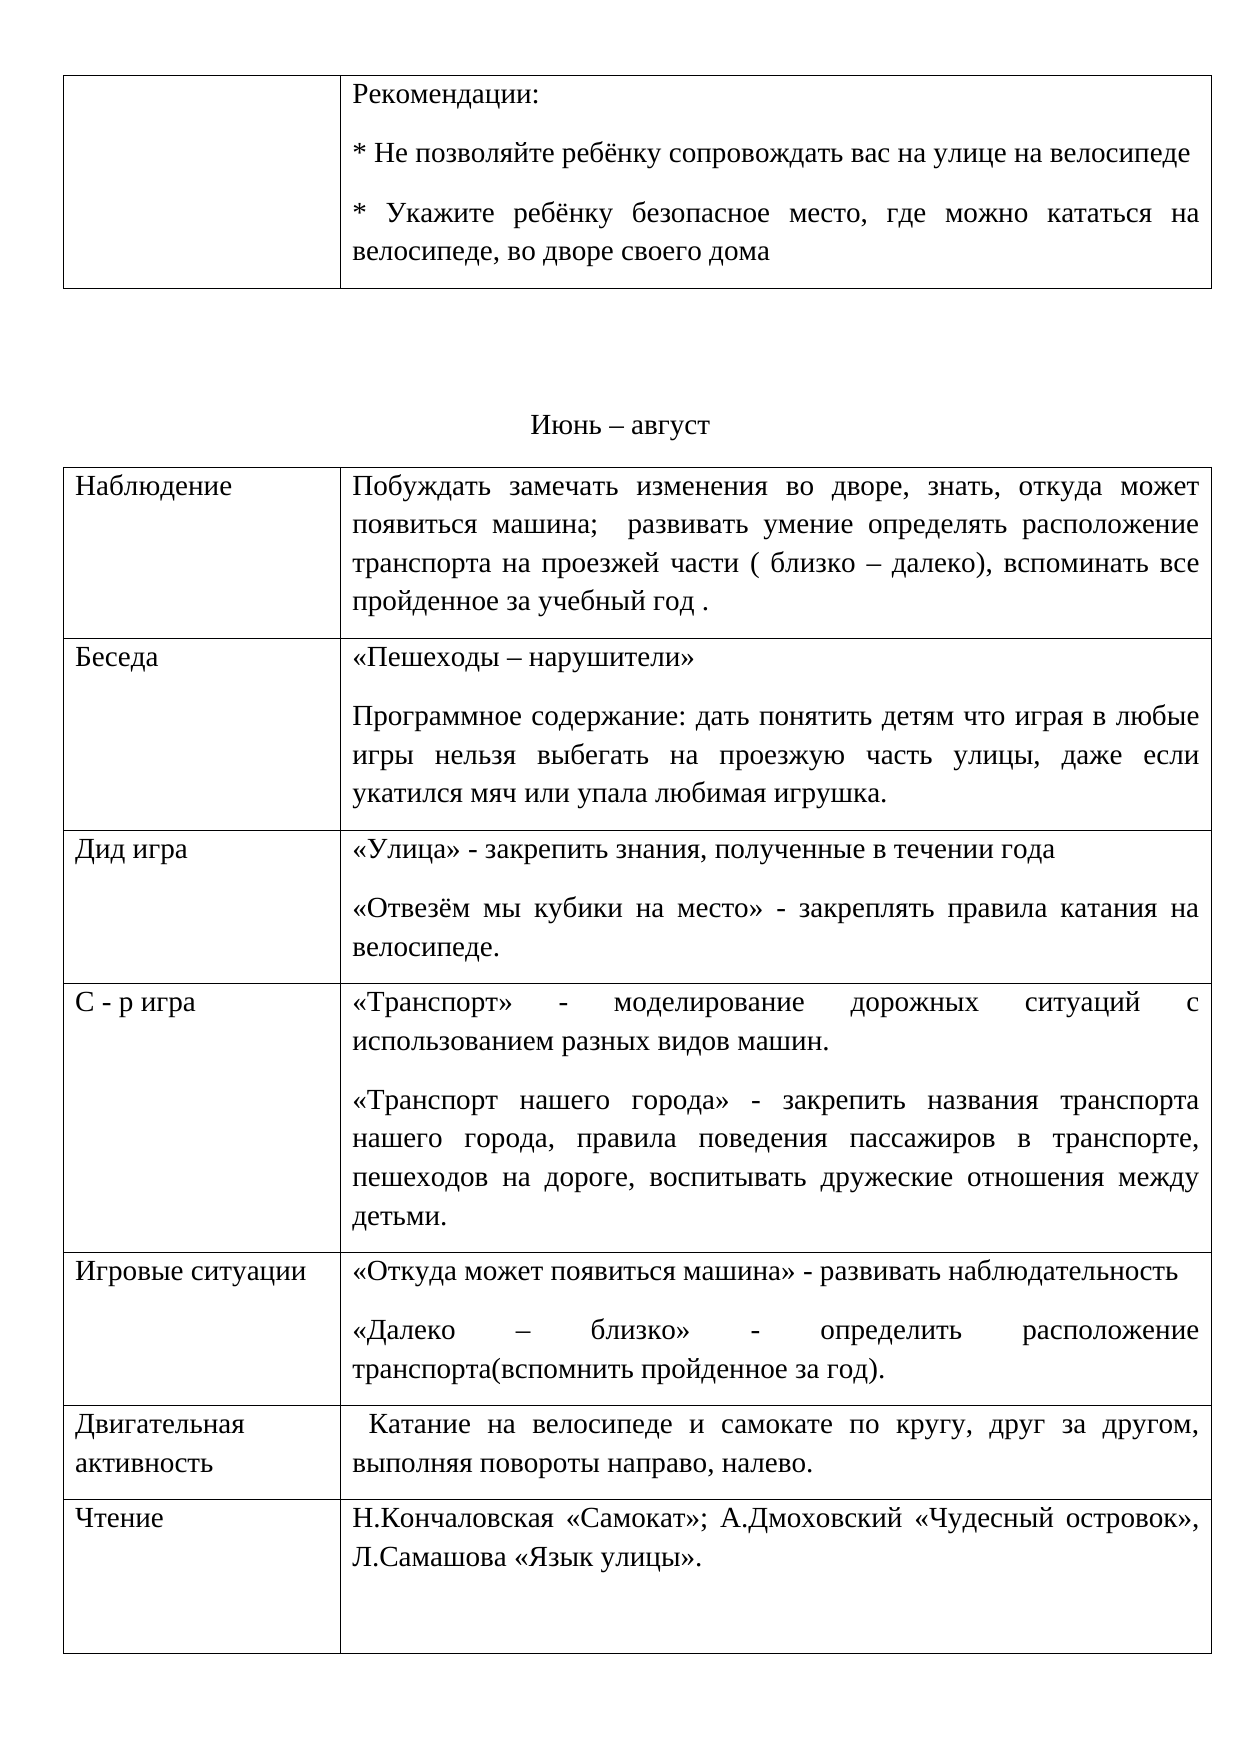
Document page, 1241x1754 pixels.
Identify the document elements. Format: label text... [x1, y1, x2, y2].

table_cell Чтение [64, 1500, 340, 1653]
table_cell «Улица» - закрепить знания, полученные в течении года «Отвезём мы кубики на место» - закреплять правила катания на велосипеде. [341, 831, 1211, 983]
table_cell «Пешеходы – нарушители» Программное содержание: дать понятить детям что играя в любые игры нельзя выбегать на проезжую часть улицы, даже если укатился мяч или упала любимая игрушка. [341, 639, 1211, 830]
table_cell [64, 76, 340, 288]
table_cell Н.Кончаловская «Самокат»; А.Дмоховский «Чудесный островок», Л.Самашова «Язык улицы». [341, 1500, 1211, 1653]
table_cell Рекомендации: * Не позволяйте ребёнку сопровождать вас на улице на велосипеде * Укажите ребёнку безопасное место, где можно кататься на велосипеде, во дворе своего дома [341, 76, 1211, 288]
table_cell Беседа [64, 639, 340, 830]
table_header Побуждать замечать изменения во дворе, знать, откуда может появиться машина; развивать умение определять расположение транспорта на проезжей части ( близко – далеко), вспоминать все пройденное за учебный год . [341, 468, 1211, 638]
table_cell Дид игра [64, 831, 340, 983]
table_cell «Транспорт» - моделирование дорожных ситуаций с использованием разных видов машин. «Транспорт нашего города» - закрепить названия транспорта нашего города, правила поведения пассажиров в транспорте, пешеходов на дороге, воспитывать дружеские отношения между детьми. [341, 984, 1211, 1252]
table_cell Двигательная активность [64, 1406, 340, 1499]
table_cell С - р игра [64, 984, 340, 1252]
table_header Наблюдение [64, 468, 340, 638]
table_cell Катание на велосипеде и самокате по кругу, друг за другом, выполняя повороты направо, налево. [341, 1406, 1211, 1499]
text Июнь – август [75, 407, 1165, 441]
table_cell Игровые ситуации [64, 1253, 340, 1405]
table_cell «Откуда может появиться машина» - развивать наблюдательность «Далеко – близко» - определить расположение транспорта(вспомнить пройденное за год). [341, 1253, 1211, 1405]
